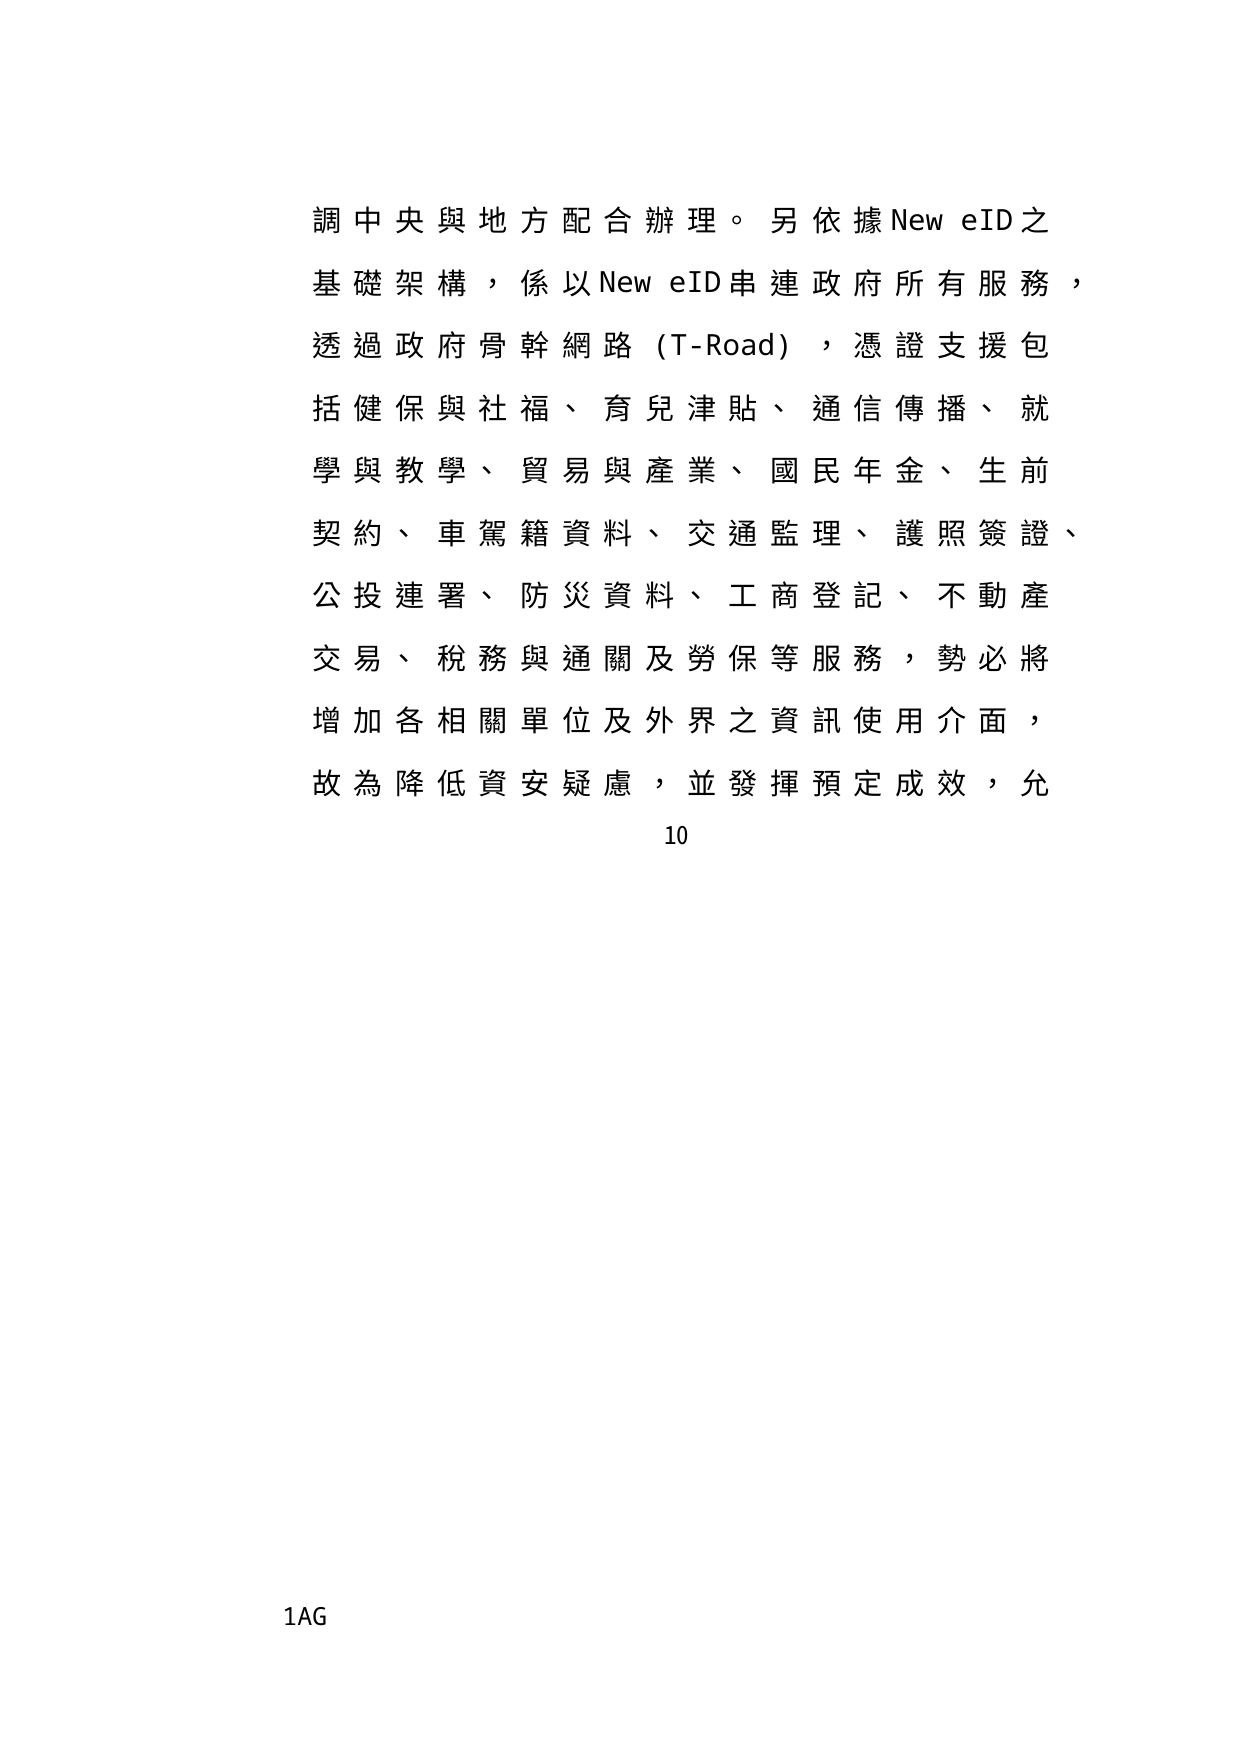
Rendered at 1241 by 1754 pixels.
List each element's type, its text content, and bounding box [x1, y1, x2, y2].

text New eID換發過程須透過戶政事務所辦理換證相關作業，由直轄市、縣（市）政府統籌規劃所轄戶政事務所人力運用、督導戶政事務所配合辦理換證作業等，亟需協調中央與地方配合辦理。另依據New eID之基礎架構，係以New eID串連政府所有服務，透過政府骨幹網路(T-Road)，憑證支援包括健保與社福、育兒津貼、通信傳播、就學與教學、貿易與產業、國民年金、生前契約、車駕籍資料、交通監理、護照簽證、公投連署、防災資料、工商登記、不動產交易、稅務與通關及勞保等服務，勢必將增加各相關單位及外界之資訊使用介面，故為降低資安疑慮，並發揮預定成效，允宜加強與相關機關連繫協調擬妥配套措施。 [269, 177, 1056, 802]
